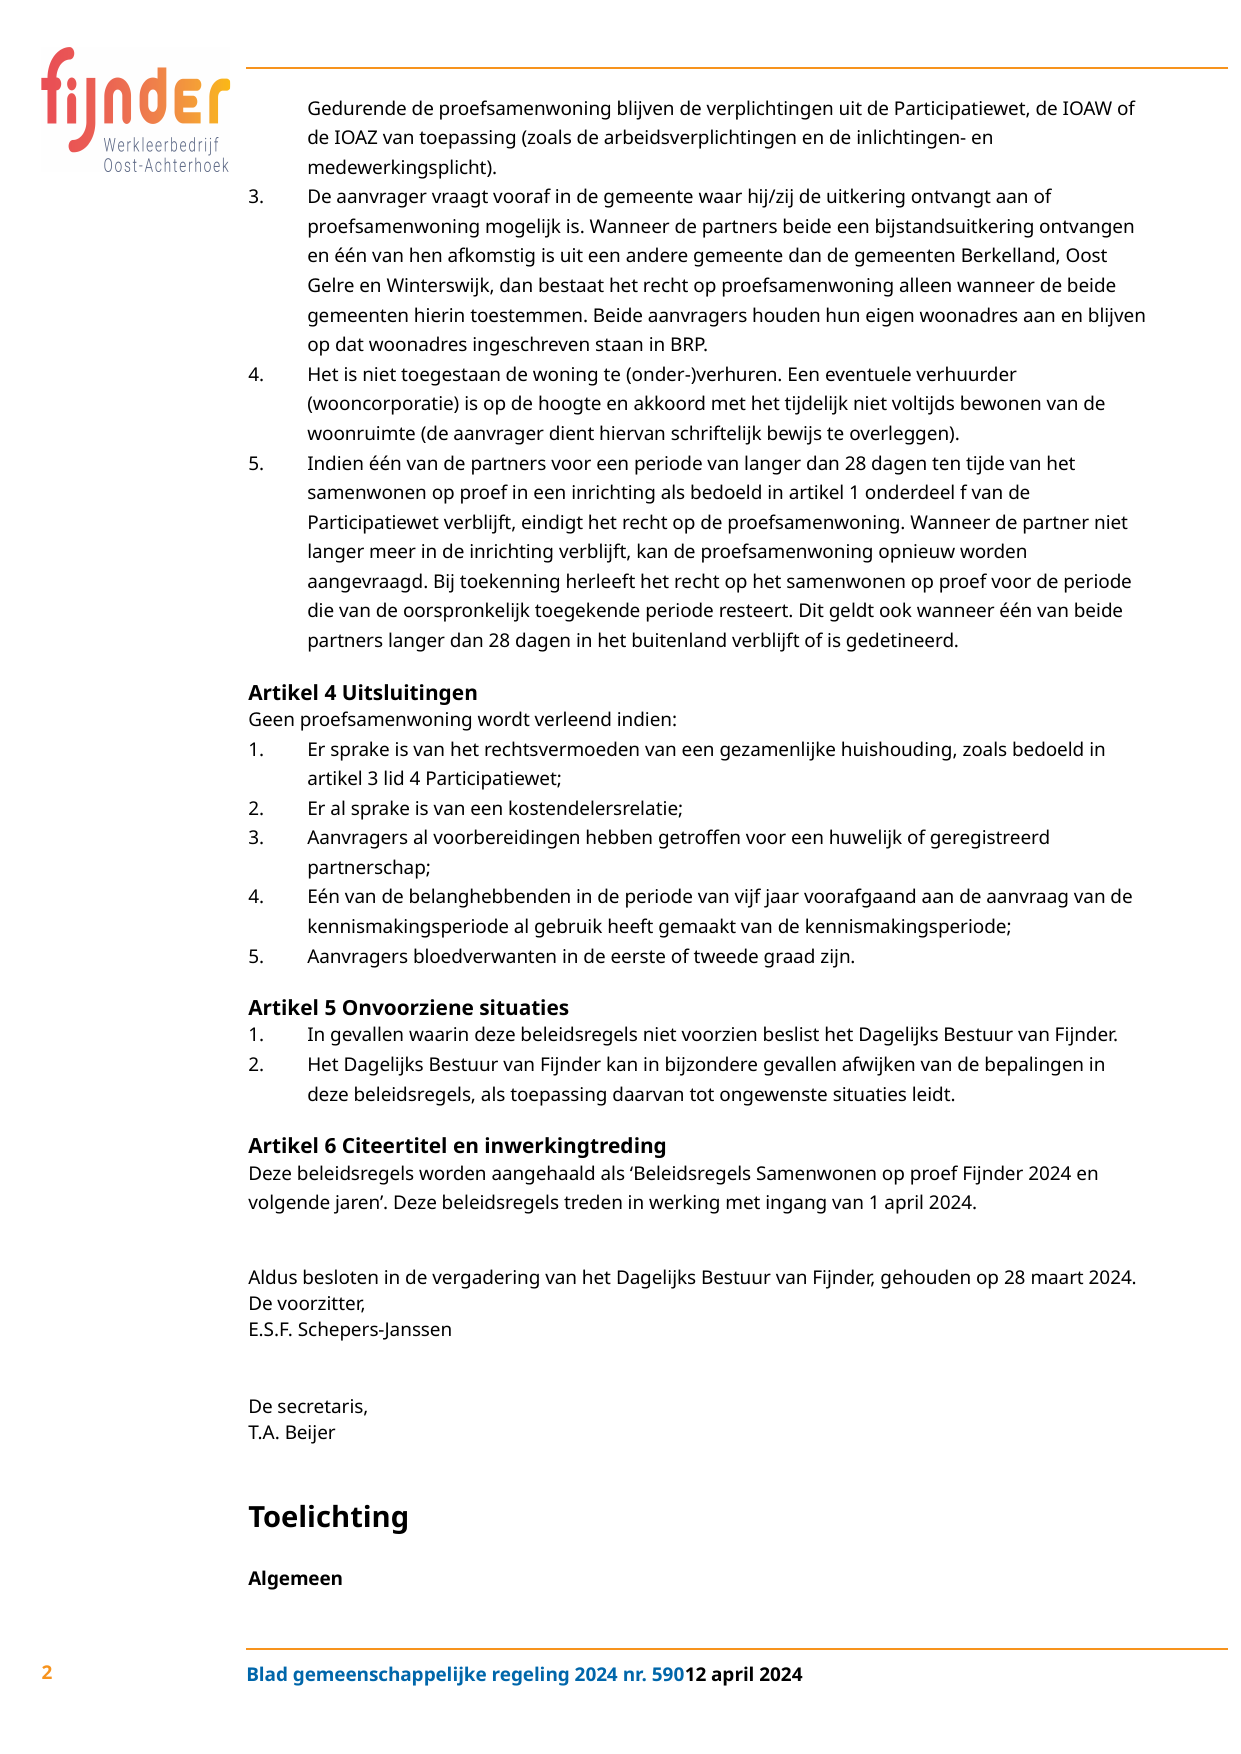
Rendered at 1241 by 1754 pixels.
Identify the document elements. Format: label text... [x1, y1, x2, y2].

list Eén van de belanghebbenden in de periode van vijf jaar voorafgaand aan de aanvraag van de kennismakingsperiode al gebruik heeft gemaakt van de kennismakingsperiode; [248, 884, 1152, 939]
text E.S.F. Schepers-Janssen [248, 1316, 1152, 1342]
text De voorzitter, [248, 1290, 1152, 1316]
list Het is niet toegestaan de woning te (onder-)verhuren. Een eventuele verhuurder (wooncorporatie) is op de hoogte en akkoord met het tijdelijk niet voltijds bewonen van de woonruimte (de aanvrager dient hiervan schriftelijk bewijs te overleggen). [248, 361, 1152, 446]
list De aanvrager vraagt vooraf in de gemeente waar hij/zij de uitkering ontvangt aan of proefsamenwoning mogelijk is. Wanneer de partners beide een bijstandsuitkering ontvangen en één van hen afkomstig is uit een andere gemeente dan de gemeenten Berkelland, Oost Gelre en Winterswijk, dan bestaat het recht op proefsamenwoning alleen wanneer de beide gemeenten hierin toestemmen. Beide aanvragers houden hun eigen woonadres aan en blijven op dat woonadres ingeschreven staan in BRP. [248, 183, 1152, 357]
text Deze beleidsregels worden aangehaald als ‘Beleidsregels Samenwonen op proef Fijnder 2024 en volgende jaren’. Deze beleidsregels treden in werking met ingang van 1 april 2024. [248, 1160, 1152, 1215]
text Toelichting [248, 1496, 1152, 1536]
text Geen proefsamenwoning wordt verleend indien: [248, 706, 1152, 732]
list In gevallen waarin deze beleidsregels niet voorzien beslist het Dagelijks Bestuur van Fijnder. [248, 1022, 1152, 1047]
list Er sprake is van het rechtsvermoeden van een gezamenlijke huishouding, zoals bedoeld in artikel 3 lid 4 Participatiewet; [248, 736, 1152, 791]
list Indien één van de partners voor een periode van langer dan 28 dagen ten tijde van het samenwonen op proef in een inrichting als bedoeld in artikel 1 onderdeel f van de Participatiewet verblijft, eindigt het recht op de proefsamenwoning. Wanneer de partner niet langer meer in de inrichting verblijft, kan de proefsamenwoning opnieuw worden aangevraagd. Bij toekenning herleeft het recht op het samenwonen op proef voor de periode die van de oorspronkelijk toegekende periode resteert. Dit geldt ook wanneer één van beide partners langer dan 28 dagen in het buitenland verblijft of is gedetineerd. [248, 450, 1152, 653]
list Gedurende de proefsamenwoning blijven de verplichtingen uit de Participatiewet, de IOAW of de IOAZ van toepassing (zoals de arbeidsverplichtingen en de inlichtingen- en medewerkingsplicht). [248, 95, 1152, 180]
list Het Dagelijks Bestuur van Fijnder kan in bijzondere gevallen afwijken van de bepalingen in deze beleidsregels, als toepassing daarvan tot ongewenste situaties leidt. [248, 1051, 1152, 1107]
text Algemeen [248, 1565, 1152, 1591]
text Artikel 5 Onvoorziene situaties [248, 993, 1152, 1022]
text De secretaris, [248, 1393, 1152, 1419]
text Aldus besloten in de vergadering van het Dagelijks Bestuur van Fijnder, gehouden op 28 maart 2024. [248, 1264, 1152, 1290]
text T.A. Beijer [248, 1419, 1152, 1444]
picture [41, 47, 231, 172]
list Aanvragers bloedverwanten in de eerste of tweede graad zijn. [248, 943, 1152, 968]
list Er al sprake is van een kostendelersrelatie; [248, 795, 1152, 821]
list Aanvragers al voorbereidingen hebben getroffen voor een huwelijk of geregistreerd partnerschap; [248, 824, 1152, 880]
text Artikel 6 Citeertitel en inwerkingtreding [248, 1131, 1152, 1160]
text Artikel 4 Uitsluitingen [248, 678, 1152, 706]
